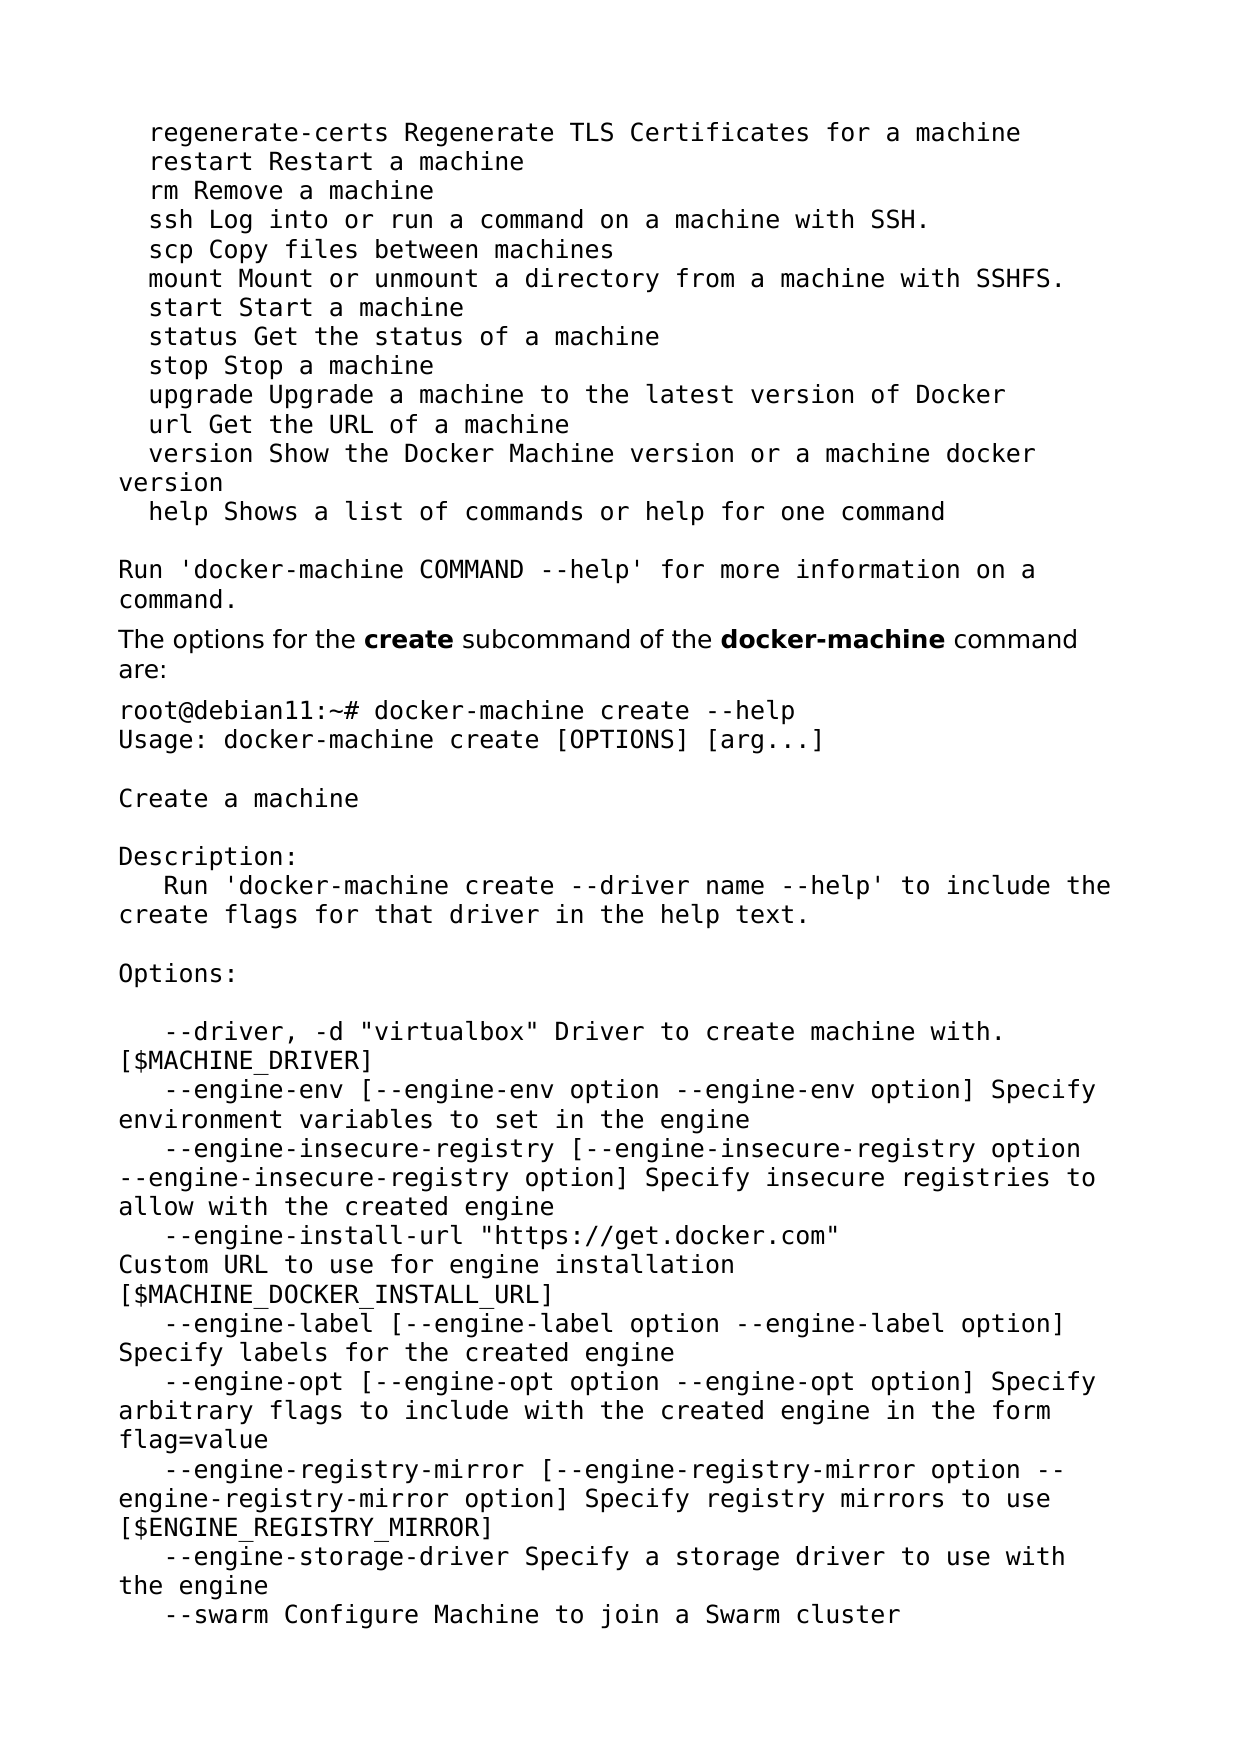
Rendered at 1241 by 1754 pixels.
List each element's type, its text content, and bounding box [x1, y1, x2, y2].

text The options for the create subcommand of the docker-machine command are: [118, 626, 1122, 684]
text root@debian11:~# docker-machine create --help Usage: docker-machine create [OPTIONS] [arg...] Create a machine Description: Run 'docker-machine create --driver name --help' to include the create flags for that driver in the help text. Options: --driver, -d "virtualbox" Driver to create machine with. [$MACHINE_DRIVER] --engine-env [--engine-env option --engine-env option] Specify environment variables to set in the engine --engine-insecure-registry [--engine-insecure-registry option --engine-insecure-registry option] Specify insecure registries to allow with the created engine --engine-install-url "https://get.docker.com" Custom URL to use for engine installation [$MACHINE_DOCKER_INSTALL_URL] --engine-label [--engine-label option --engine-label option] Specify labels for the created engine --engine-opt [--engine-opt option --engine-opt option] Specify arbitrary flags to include with the created engine in the form flag=value --engine-registry-mirror [--engine-registry-mirror option --engine-registry-mirror option] Specify registry mirrors to use [$ENGINE_REGISTRY_MIRROR] --engine-storage-driver Specify a storage driver to use with the engine --swarm Configure Machine to join a Swarm cluster [118, 697, 1122, 1630]
text regenerate-certs Regenerate TLS Certificates for a machine restart Restart a machine rm Remove a machine ssh Log into or run a command on a machine with SSH. scp Copy files between machines mount Mount or unmount a directory from a machine with SSHFS. start Start a machine status Get the status of a machine stop Stop a machine upgrade Upgrade a machine to the latest version of Docker url Get the URL of a machine version Show the Docker Machine version or a machine docker version help Shows a list of commands or help for one command Run 'docker-machine COMMAND --help' for more information on a command. [118, 118, 1122, 614]
